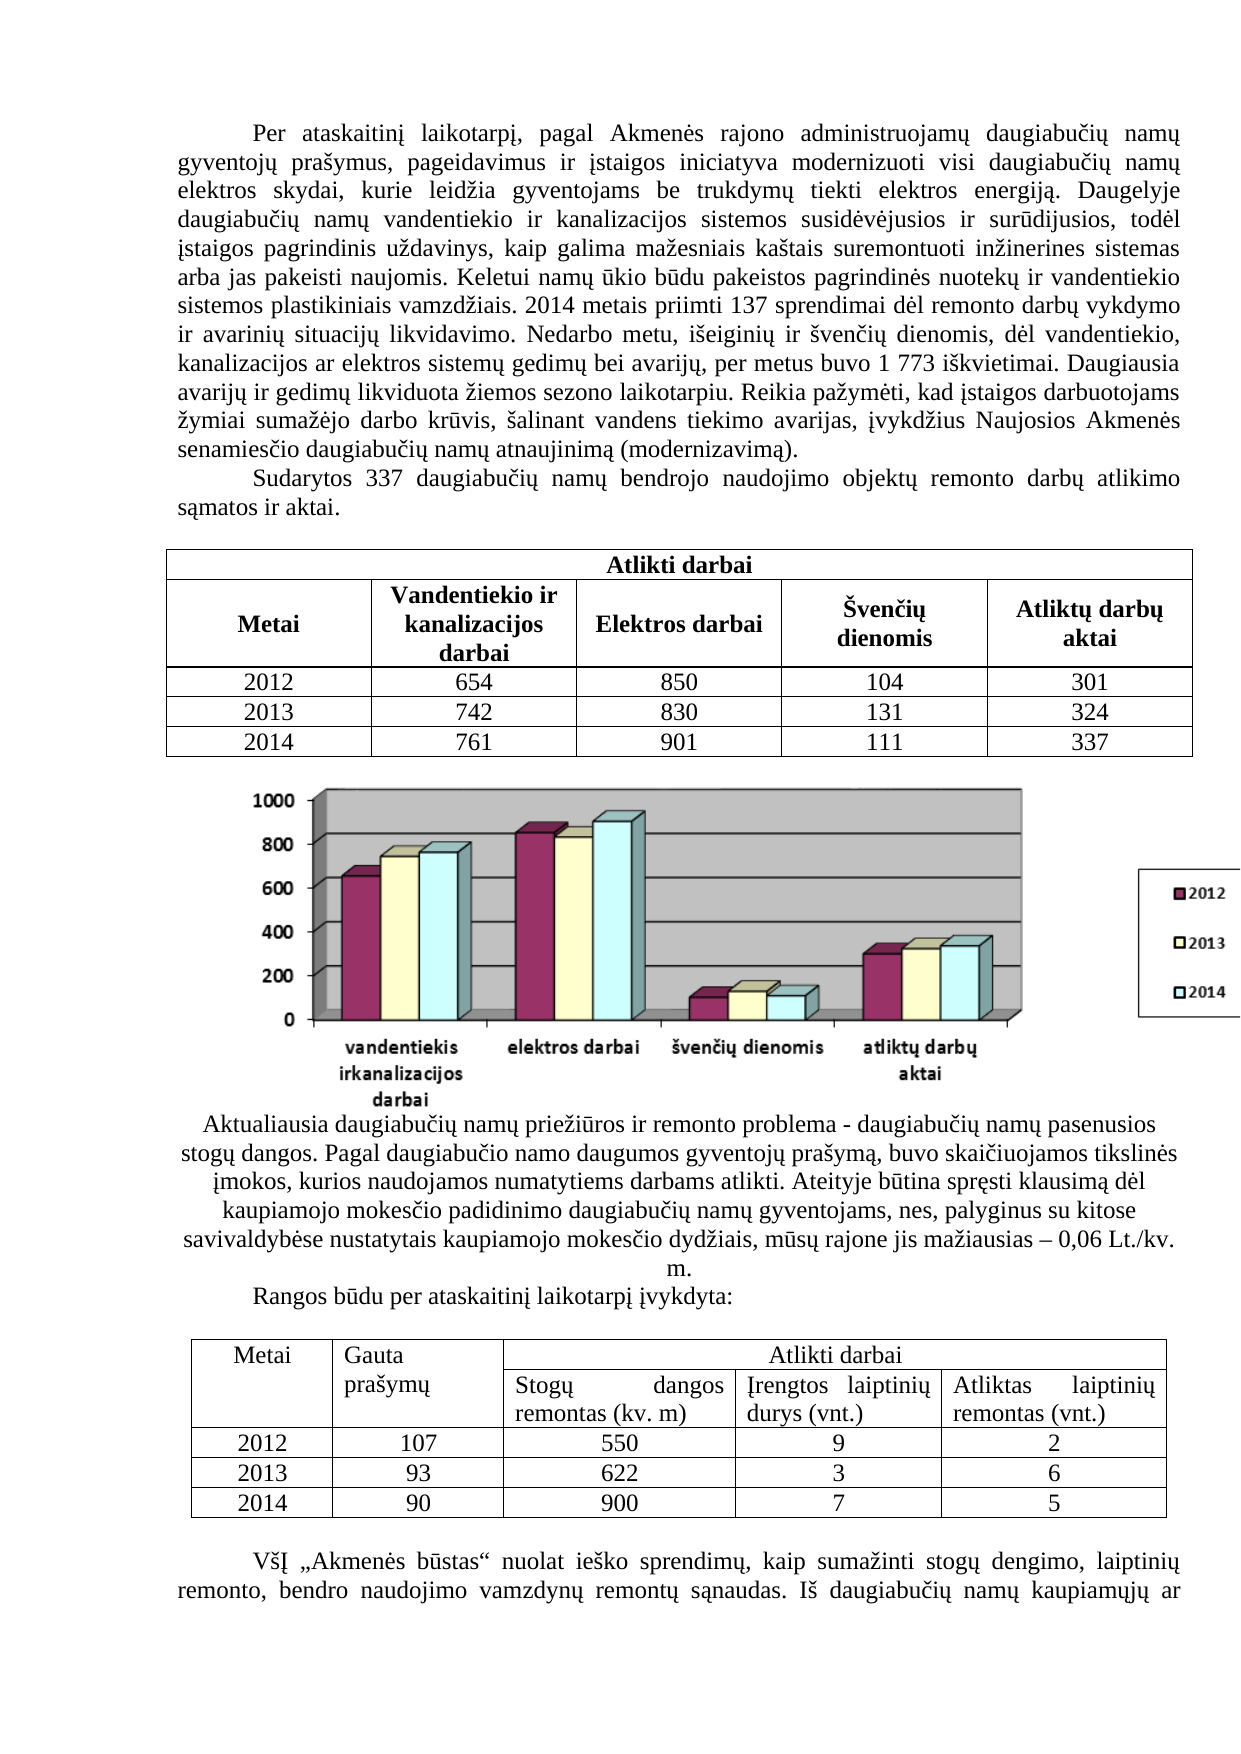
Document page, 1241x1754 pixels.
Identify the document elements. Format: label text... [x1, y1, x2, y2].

table_cell Įrengtos laiptinių durys (vnt.) [736, 1370, 941, 1427]
table_cell 901 [577, 727, 781, 756]
table_cell 761 [372, 727, 576, 756]
table_cell 131 [782, 697, 987, 726]
table_cell 830 [577, 697, 781, 726]
table_cell 93 [333, 1458, 503, 1487]
table_cell 2013 [192, 1458, 332, 1487]
table_header Metai [192, 1340, 332, 1427]
table_cell 622 [504, 1458, 735, 1487]
table_cell 301 [988, 668, 1192, 696]
text Aktualiausia daugiabučių namų priežiūros ir remonto problema - daugiabučių namų pasenusios stogų dangos. Pagal daugiabučio namo daugumos gyventojų prašymą, buvo skaičiuojamos tikslinės įmokos, kurios naudojamos numatytiems darbams atlikti. Ateityje būtina spręsti klausimą dėl kaupiamojo mokesčio padidinimo daugiabučių namų gyventojams, nes, palyginus su kitose savivaldybėse nustatytais kaupiamojo mokesčio dydžiais, mūsų rajone jis mažiausias – 0,06 Lt./kv. m. [177, 786, 1181, 1281]
table_header Gauta prašymų [333, 1340, 503, 1427]
table_cell 6 [942, 1458, 1166, 1487]
table_cell 337 [988, 727, 1192, 756]
text VšĮ „Akmenės būstas“ nuolat ieško sprendimų, kaip sumažinti stogų dengimo, laiptinių remonto, bendro naudojimo vamzdynų remontų sąnaudas. Iš daugiabučių namų kaupiamųjų ar [177, 1546, 1181, 1604]
table_cell Stogų dangos remontas (kv. m) [504, 1370, 735, 1427]
table_cell 742 [372, 697, 576, 726]
table_cell Elektros darbai [577, 580, 781, 666]
table_cell 2 [942, 1428, 1166, 1457]
table_cell 2014 [192, 1488, 332, 1517]
table_header Atlikti darbai [504, 1340, 1166, 1369]
table_cell 7 [736, 1488, 941, 1517]
table_cell 850 [577, 668, 781, 696]
table_cell 3 [736, 1458, 941, 1487]
table_cell 90 [333, 1488, 503, 1517]
table_cell 550 [504, 1428, 735, 1457]
table_cell Atliktas laiptinių remontas (vnt.) [942, 1370, 1166, 1427]
table_cell Vandentiekio ir kanalizacijos darbai [372, 580, 576, 666]
table_cell 2012 [167, 668, 371, 696]
table_cell 9 [736, 1428, 941, 1457]
text Per ataskaitinį laikotarpį, pagal Akmenės rajono administruojamų daugiabučių namų gyventojų prašymus, pageidavimus ir įstaigos iniciatyva modernizuoti visi daugiabučių namų elektros skydai, kurie leidžia gyventojams be trukdymų tiekti elektros energiją. Daugelyje daugiabučių namų vandentiekio ir kanalizacijos sistemos susidėvėjusios ir surūdijusios, todėl įstaigos pagrindinis uždavinys, kaip galima mažesniais kaštais suremontuoti inžinerines sistemas arba jas pakeisti naujomis. Keletui namų ūkio būdu pakeistos pagrindinės nuotekų ir vandentiekio sistemos plastikiniais vamzdžiais. 2014 metais priimti 137 sprendimai dėl remonto darbų vykdymo ir avarinių situacijų likvidavimo. Nedarbo metu, išeiginių ir švenčių dienomis, dėl vandentiekio, kanalizacijos ar elektros sistemų gedimų bei avarijų, per metus buvo 1 773 iškvietimai. Daugiausia avarijų ir gedimų likviduota žiemos sezono laikotarpiu. Reikia pažymėti, kad įstaigos darbuotojams žymiai sumažėjo darbo krūvis, šalinant vandens tiekimo avarijas, įvykdžius Naujosios Akmenės senamiesčio daugiabučių namų atnaujinimą (modernizavimą). [177, 118, 1181, 463]
table_cell 654 [372, 668, 576, 696]
table_cell 900 [504, 1488, 735, 1517]
table_cell 5 [942, 1488, 1166, 1517]
table_cell 107 [333, 1428, 503, 1457]
table_cell Atliktų darbų aktai [988, 580, 1192, 666]
table_cell 111 [782, 727, 987, 756]
text Sudarytos 337 daugiabučių namų bendrojo naudojimo objektų remonto darbų atlikimo sąmatos ir aktai. [177, 463, 1181, 521]
table_cell 104 [782, 668, 987, 696]
table_cell 2013 [167, 697, 371, 726]
table_cell 2012 [192, 1428, 332, 1457]
table_header Atlikti darbai [167, 550, 1192, 579]
table_cell Metai [167, 580, 371, 666]
table_cell 324 [988, 697, 1192, 726]
table_cell 2014 [167, 727, 371, 756]
text Rangos būdu per ataskaitinį laikotarpį įvykdyta: [177, 1281, 1181, 1310]
table_cell Švenčių dienomis [782, 580, 987, 666]
